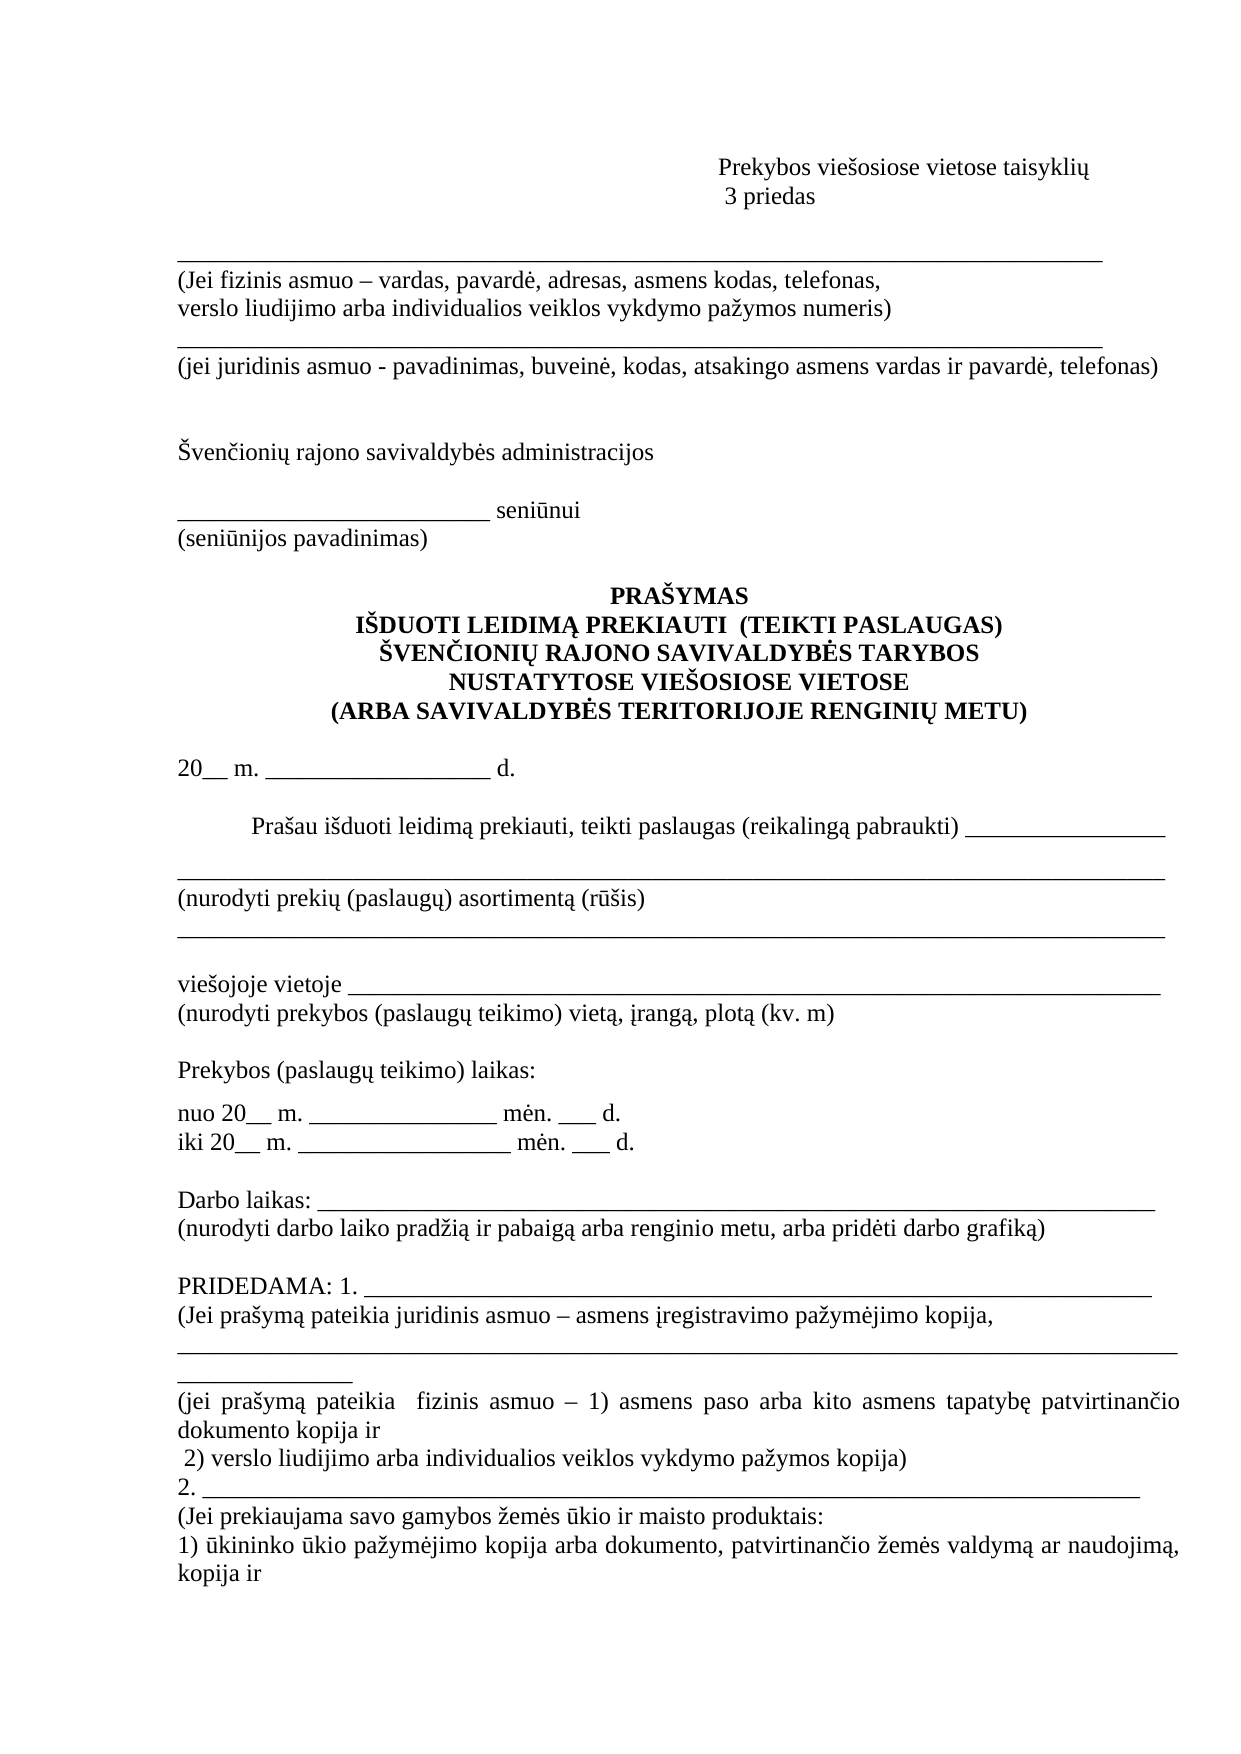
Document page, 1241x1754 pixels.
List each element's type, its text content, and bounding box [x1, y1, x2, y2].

text (Jei fizinis asmuo – vardas, pavardė, adresas, asmens kodas, telefonas, [177, 265, 1181, 293]
text (Jei prekiaujama savo gamybos žemės ūkio ir maisto produktais: [177, 1501, 1181, 1530]
text 3 priedas [717, 181, 1181, 210]
text verslo liudijimo arba individualios veiklos vykdymo pažymos numeris) [177, 293, 1181, 322]
text Prekybos (paslaugų teikimo) laikas: [177, 1055, 1181, 1084]
text PRAŠYMAS [177, 581, 1181, 610]
text _______________________________________________________________________________ [177, 854, 1181, 883]
text (seniūnijos pavadinimas) [177, 523, 1181, 552]
text _________________________ seniūnui [177, 495, 1181, 523]
text (ARBA SAVIVALDYBĖS TERITORIJOJE RENGINIŲ METU) [177, 696, 1181, 725]
text Prašau išduoti leidimą prekiauti, teikti paslaugas (reikalingą pabraukti) ________________ [177, 811, 1181, 840]
text (nurodyti prekių (paslaugų) asortimentą (rūšis) [177, 883, 1181, 912]
text Prekybos viešosiose vietose taisyklių [717, 152, 1181, 181]
text (Jei prašymą pateikia juridinis asmuo – asmens įregistravimo pažymėjimo kopija, [177, 1300, 1181, 1328]
text ______________________________________________________________________________________________ [177, 1328, 1181, 1386]
text IŠDUOTI LEIDIMĄ PREKIAUTI (TEIKTI PASLAUGAS) [177, 610, 1181, 638]
text __________________________________________________________________________ [177, 236, 1181, 265]
text PRIDEDAMA: 1. _______________________________________________________________ [177, 1271, 1181, 1300]
text 20__ m. __________________ d. [177, 753, 1181, 782]
text __________________________________________________________________________ [177, 322, 1181, 351]
text NUSTATYTOSE VIEŠOSIOSE VIETOSE [177, 667, 1181, 696]
text viešojoje vietoje _________________________________________________________________ [177, 969, 1181, 998]
text (jei juridinis asmuo - pavadinimas, buveinė, kodas, atsakingo asmens vardas ir pavardė, telefonas) [177, 351, 1181, 380]
text Darbo laikas: ___________________________________________________________________ [177, 1185, 1181, 1213]
text nuo 20__ m. _______________ mėn. ___ d. [177, 1098, 1181, 1127]
text Švenčionių rajono savivaldybės administracijos [177, 437, 1181, 466]
text (nurodyti prekybos (paslaugų teikimo) vietą, įrangą, plotą (kv. m) [177, 998, 1181, 1027]
text 2) verslo liudijimo arba individualios veiklos vykdymo pažymos kopija) [177, 1443, 1181, 1472]
text 1) ūkininko ūkio pažymėjimo kopija arba dokumento, patvirtinančio žemės valdymą ar naudojimą, kopija ir [177, 1530, 1181, 1587]
text (nurodyti darbo laiko pradžią ir pabaigą arba renginio metu, arba pridėti darbo grafiką) [177, 1213, 1181, 1242]
text _______________________________________________________________________________ [177, 912, 1181, 940]
text ŠVENČIONIŲ RAJONO SAVIVALDYBĖS TARYBOS [177, 638, 1181, 667]
text iki 20__ m. _________________ mėn. ___ d. [177, 1127, 1181, 1156]
text (jei prašymą pateikia fizinis asmuo – 1) asmens paso arba kito asmens tapatybę patvirtinančio dokumento kopija ir [177, 1386, 1181, 1443]
text 2. ___________________________________________________________________________ [177, 1472, 1181, 1501]
